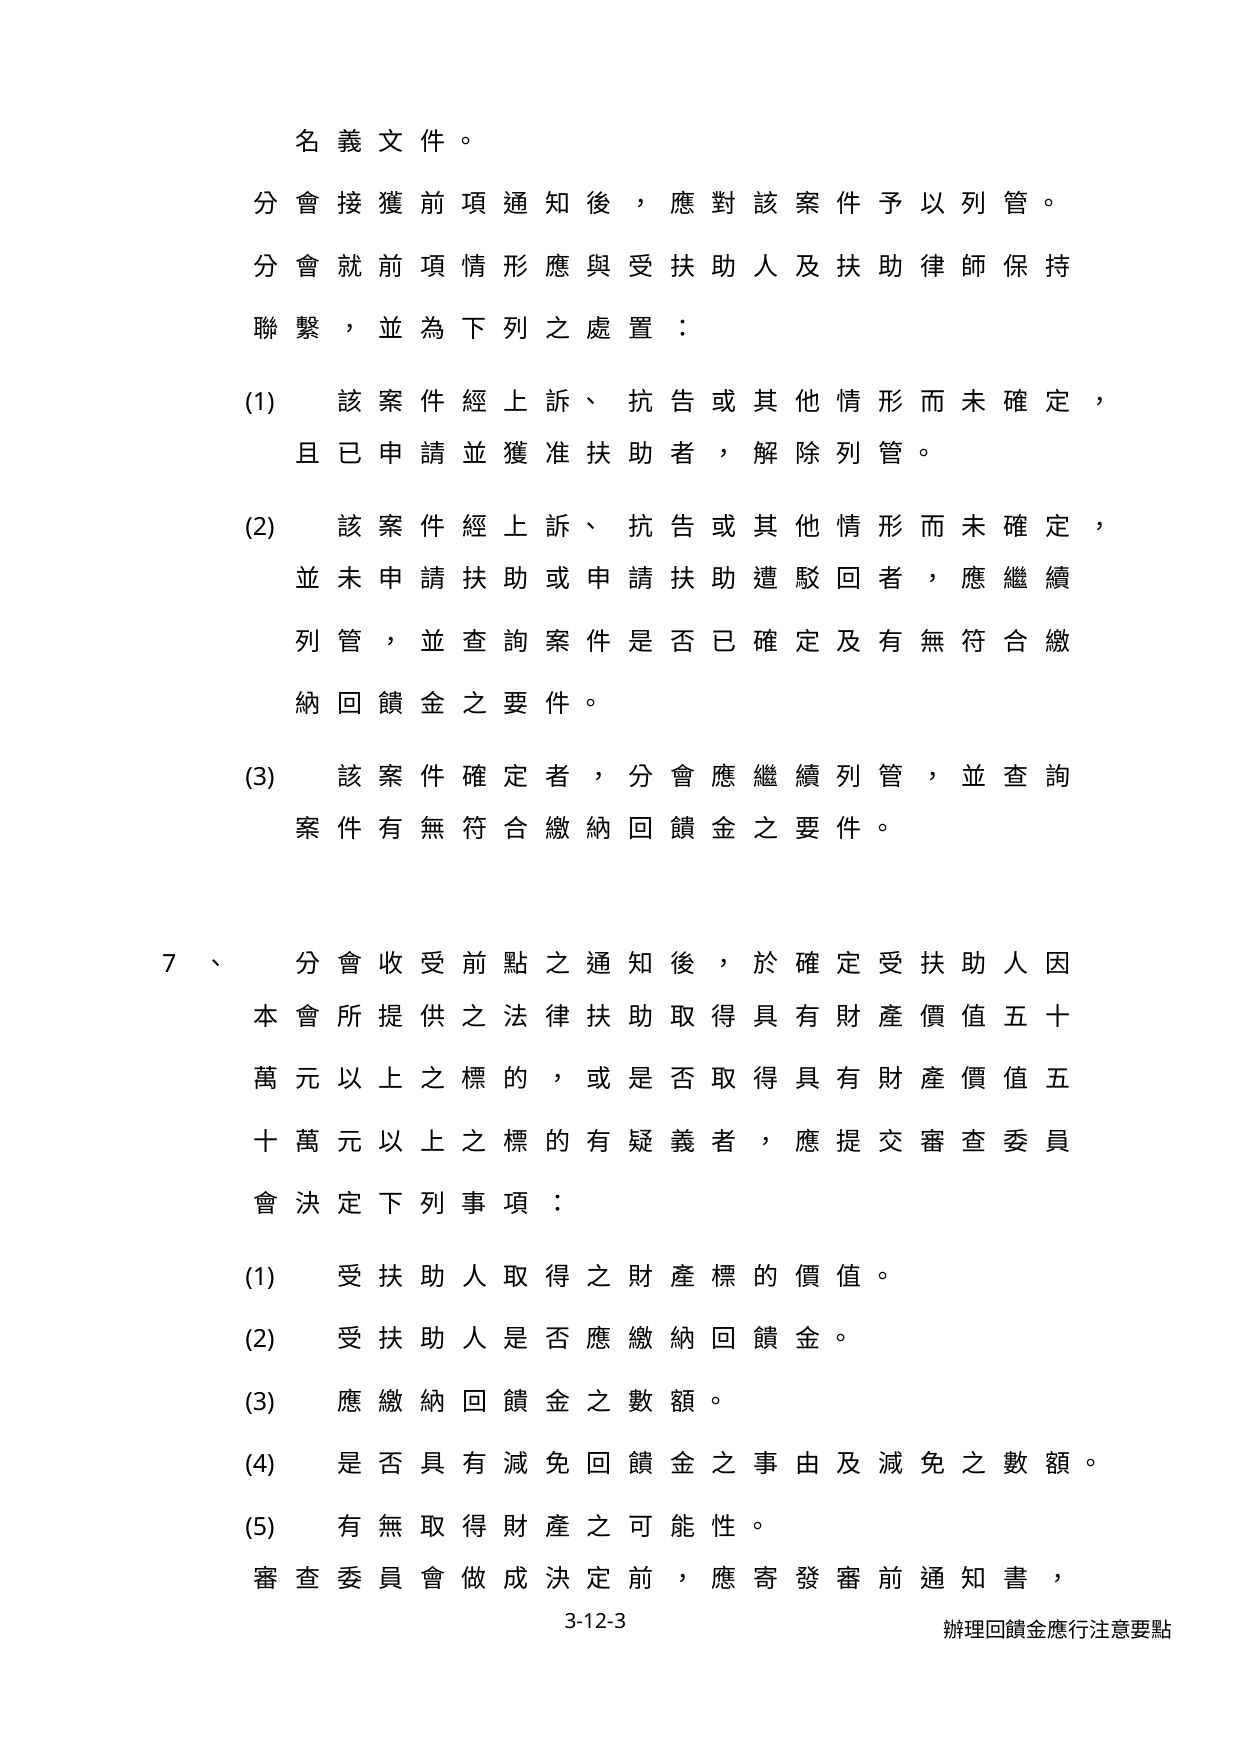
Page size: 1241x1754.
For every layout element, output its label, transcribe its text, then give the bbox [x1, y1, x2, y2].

list 分會收受前點之通知後，於確定受扶助人因本會所提供之法律扶助取得具有財產價值五十萬元以上之標的，或是否取得具有財產價值五十萬元以上之標的有疑義者，應提交審查委員會決定下列事項： [162, 910, 1078, 1222]
list 該案件經上訴、抗告或其他情形而未確定，並未申請扶助或申請扶助遭駁回者，應繼續列管，並查詢案件是否已確定及有無符合繳納回饋金之要件。 [212, 472, 1078, 722]
list 受扶助人是否應繳納回饋金。 [226, 1285, 1078, 1347]
list 該案件經上訴、抗告或其他情形而未確定，且已申請並獲准扶助者，解除列管。 [212, 347, 1078, 472]
list 名義文件。 [226, 97, 1078, 160]
text 分會接獲前項通知後，應對該案件予以列管。 [212, 160, 1078, 222]
list 受扶助人取得之財產標的價值。 [226, 1222, 1078, 1285]
list 該案件確定者，分會應繼續列管，並查詢案件有無符合繳納回饋金之要件。 [212, 722, 1078, 847]
list 有無取得財產之可能性。 [226, 1472, 1078, 1535]
text 分會就前項情形應與受扶助人及扶助律師保持聯繫，並為下列之處置： [214, 222, 1078, 347]
text 審查委員會做成決定前，應寄發審前通知書， [213, 1535, 1078, 1597]
list 是否具有減免回饋金之事由及減免之數額。 [226, 1410, 1078, 1472]
list 應繳納回饋金之數額。 [226, 1347, 1078, 1410]
